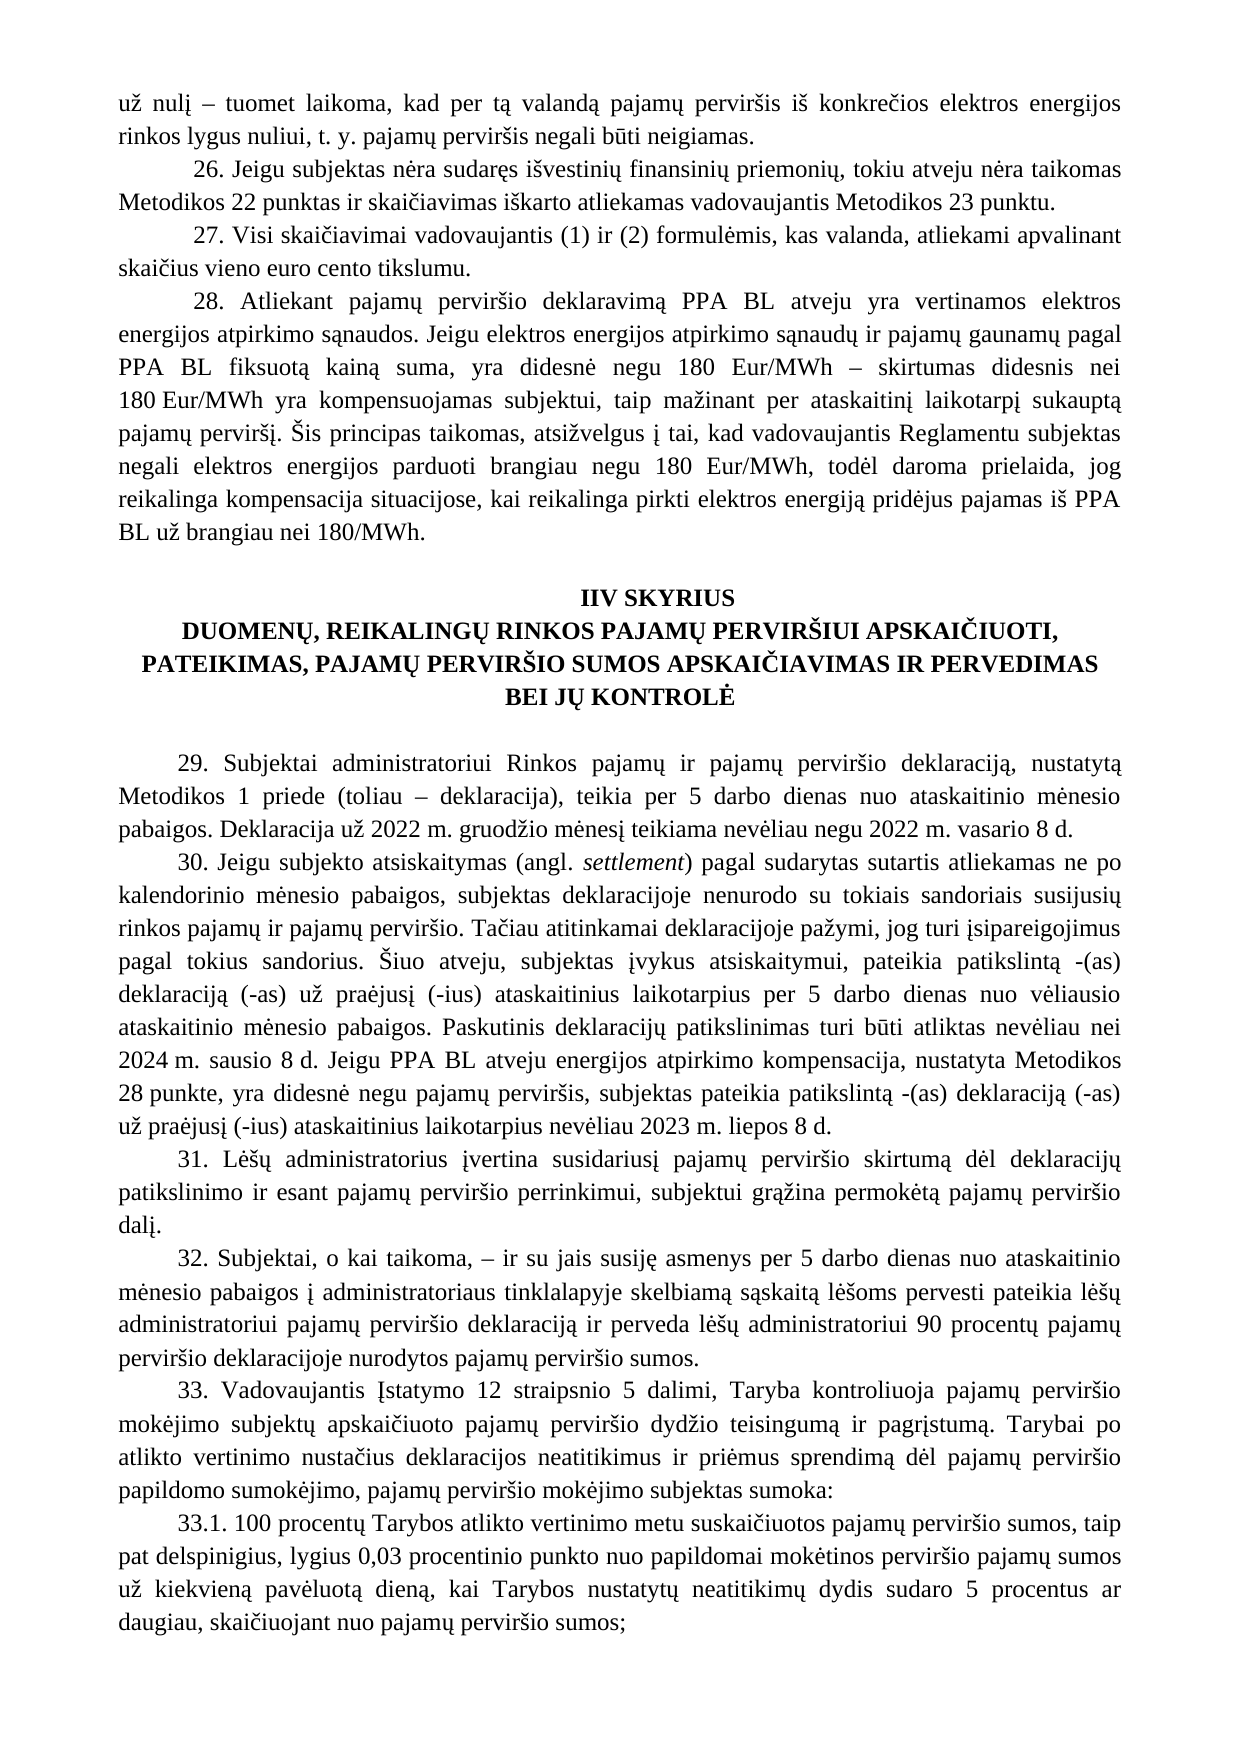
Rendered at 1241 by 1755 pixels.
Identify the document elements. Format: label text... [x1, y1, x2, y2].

text IIV SKYRIUS [118, 583, 1122, 612]
text 29. Subjektai administratoriui Rinkos pajamų ir pajamų perviršio deklaraciją, nustatytą Metodikos 1 priede (toliau – deklaracija), teikia per 5 darbo dienas nuo ataskaitinio mėnesio pabaigos. Deklaracija už 2022 m. gruodžio mėnesį teikiama nevėliau negu 2022 m. vasario 8 d. [118, 748, 1122, 843]
text 30. Jeigu subjekto atsiskaitymas (angl. settlement) pagal sudarytas sutartis atliekamas ne po kalendorinio mėnesio pabaigos, subjektas deklaracijoje nenurodo su tokiais sandoriais susijusių rinkos pajamų ir pajamų perviršio. Tačiau atitinkamai deklaracijoje pažymi, jog turi įsipareigojimus pagal tokius sandorius. Šiuo atveju, subjektas įvykus atsiskaitymui, pateikia patikslintą -(as) deklaraciją (-as) už praėjusį (-ius) ataskaitinius laikotarpius per 5 darbo dienas nuo vėliausio ataskaitinio mėnesio pabaigos. Paskutinis deklaracijų patikslinimas turi būti atliktas nevėliau nei 2024 m. sausio 8 d. Jeigu PPA BL atveju energijos atpirkimo kompensacija, nustatyta Metodikos 28 punkte, yra didesnė negu pajamų perviršis, subjektas pateikia patikslintą -(as) deklaraciją (-as) už praėjusį (-ius) ataskaitinius laikotarpius nevėliau 2023 m. liepos 8 d. [118, 847, 1122, 1140]
text 27. Visi skaičiavimai vadovaujantis (1) ir (2) formulėmis, kas valanda, atliekami apvalinant skaičius vieno euro cento tikslumu. [118, 220, 1122, 282]
text 32. Subjektai, o kai taikoma, – ir su jais susiję asmenys per 5 darbo dienas nuo ataskaitinio mėnesio pabaigos į administratoriaus tinklalapyje skelbiamą sąskaitą lėšoms pervesti pateikia lėšų administratoriui pajamų perviršio deklaraciją ir perveda lėšų administratoriui 90 procentų pajamų perviršio deklaracijoje nurodytos pajamų perviršio sumos. [118, 1243, 1122, 1371]
text 26. Jeigu subjektas nėra sudaręs išvestinių finansinių priemonių, tokiu atveju nėra taikomas Metodikos 22 punktas ir skaičiavimas iškarto atliekamas vadovaujantis Metodikos 23 punktu. [118, 154, 1122, 216]
text 28. Atliekant pajamų perviršio deklaravimą PPA BL atveju yra vertinamos elektros energijos atpirkimo sąnaudos. Jeigu elektros energijos atpirkimo sąnaudų ir pajamų gaunamų pagal PPA BL fiksuotą kainą suma, yra didesnė negu 180 Eur/MWh – skirtumas didesnis nei 180 Eur/MWh yra kompensuojamas subjektui, taip mažinant per ataskaitinį laikotarpį sukauptą pajamų perviršį. Šis principas taikomas, atsižvelgus į tai, kad vadovaujantis Reglamentu subjektas negali elektros energijos parduoti brangiau negu 180 Eur/MWh, todėl daroma prielaida, jog reikalinga kompensacija situacijose, kai reikalinga pirkti elektros energiją pridėjus pajamas iš PPA BL už brangiau nei 180/MWh. [118, 286, 1122, 546]
text 33. Vadovaujantis Įstatymo 12 straipsnio 5 dalimi, Taryba kontroliuoja pajamų perviršio mokėjimo subjektų apskaičiuoto pajamų perviršio dydžio teisingumą ir pagrįstumą. Tarybai po atlikto vertinimo nustačius deklaracijos neatitikimus ir priėmus sprendimą dėl pajamų perviršio papildomo sumokėjimo, pajamų perviršio mokėjimo subjektas sumoka: [118, 1376, 1122, 1503]
text DUOMENŲ, REIKALINGŲ RINKOS PAJAMŲ PERVIRŠIUI APSKAIČIUOTI, PATEIKIMAS, PAJAMŲ PERVIRŠIO SUMOS APSKAIČIAVIMAS IR PERVEDIMAS BEI JŲ KONTROLĖ [118, 616, 1122, 711]
text 31. Lėšų administratorius įvertina susidariusį pajamų perviršio skirtumą dėl deklaracijų patikslinimo ir esant pajamų perviršio perrinkimui, subjektui grąžina permokėtą pajamų perviršio dalį. [118, 1144, 1122, 1239]
text už nulį – tuomet laikoma, kad per tą valandą pajamų perviršis iš konkrečios elektros energijos rinkos lygus nuliui, t. y. pajamų perviršis negali būti neigiamas. [118, 88, 1122, 149]
text 33.1. 100 procentų Tarybos atlikto vertinimo metu suskaičiuotos pajamų perviršio sumos, taip pat delspinigius, lygius 0,03 procentinio punkto nuo papildomai mokėtinos perviršio pajamų sumos už kiekvieną pavėluotą dieną, kai Tarybos nustatytų neatitikimų dydis sudaro 5 procentus ar daugiau, skaičiuojant nuo pajamų perviršio sumos; [118, 1508, 1122, 1636]
